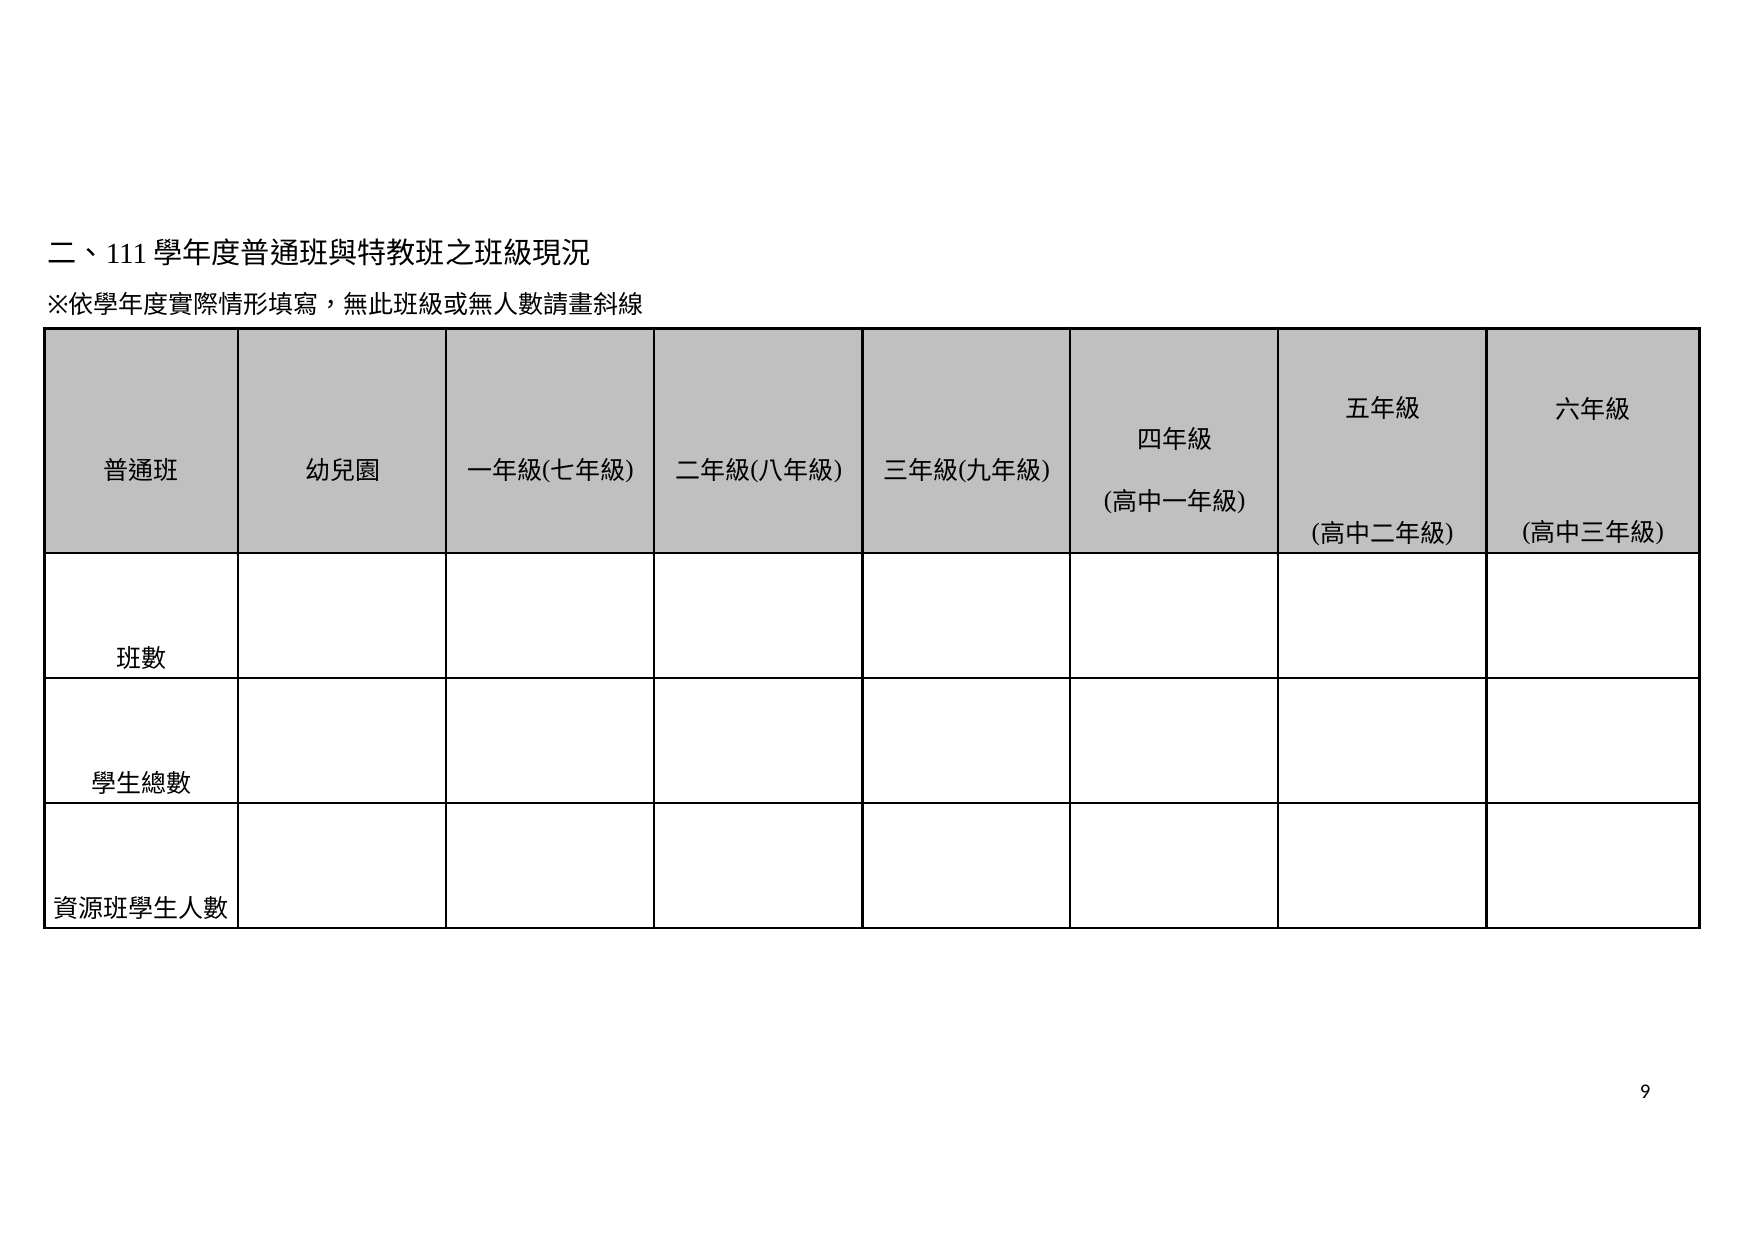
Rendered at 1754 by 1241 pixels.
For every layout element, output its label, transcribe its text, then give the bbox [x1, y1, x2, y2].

table_cell 五年級 (高中二年級) [1279, 330, 1485, 552]
table_cell 一年級(七年級) [447, 330, 653, 552]
table_cell [655, 554, 861, 677]
table_cell [1488, 804, 1698, 927]
table_cell [447, 679, 653, 802]
table_cell [239, 679, 445, 802]
table_cell [447, 554, 653, 677]
table_cell 班數 [46, 554, 237, 677]
table_cell [1279, 679, 1485, 802]
table_header 二、111學年度普通班與特教班之班級現況 ※依學年度實際情形填寫，無此班級或無人數請畫斜線 [44, 177, 1699, 327]
table_cell [1488, 554, 1698, 677]
table_cell [1488, 679, 1698, 802]
table_cell 學生總數 [46, 679, 237, 802]
table_cell 四年級 (高中一年級) [1071, 330, 1277, 552]
table_cell [864, 679, 1069, 802]
table_cell [655, 804, 861, 927]
table_cell 資源班學生人數 [46, 804, 237, 927]
table_cell [655, 679, 861, 802]
table_cell [1071, 804, 1277, 927]
table_cell 普通班 [46, 330, 237, 552]
table_cell [864, 554, 1069, 677]
table_cell 六年級 (高中三年級) [1488, 330, 1698, 552]
table_cell [447, 804, 653, 927]
table_cell 幼兒園 [239, 330, 445, 552]
table_cell [1279, 804, 1485, 927]
table_cell [239, 554, 445, 677]
table_cell 二年級(八年級) [655, 330, 861, 552]
table_cell 三年級(九年級) [864, 330, 1069, 552]
table_cell [1279, 554, 1485, 677]
table_cell [239, 804, 445, 927]
table_cell [864, 804, 1069, 927]
table_cell [1071, 554, 1277, 677]
table_cell [1071, 679, 1277, 802]
